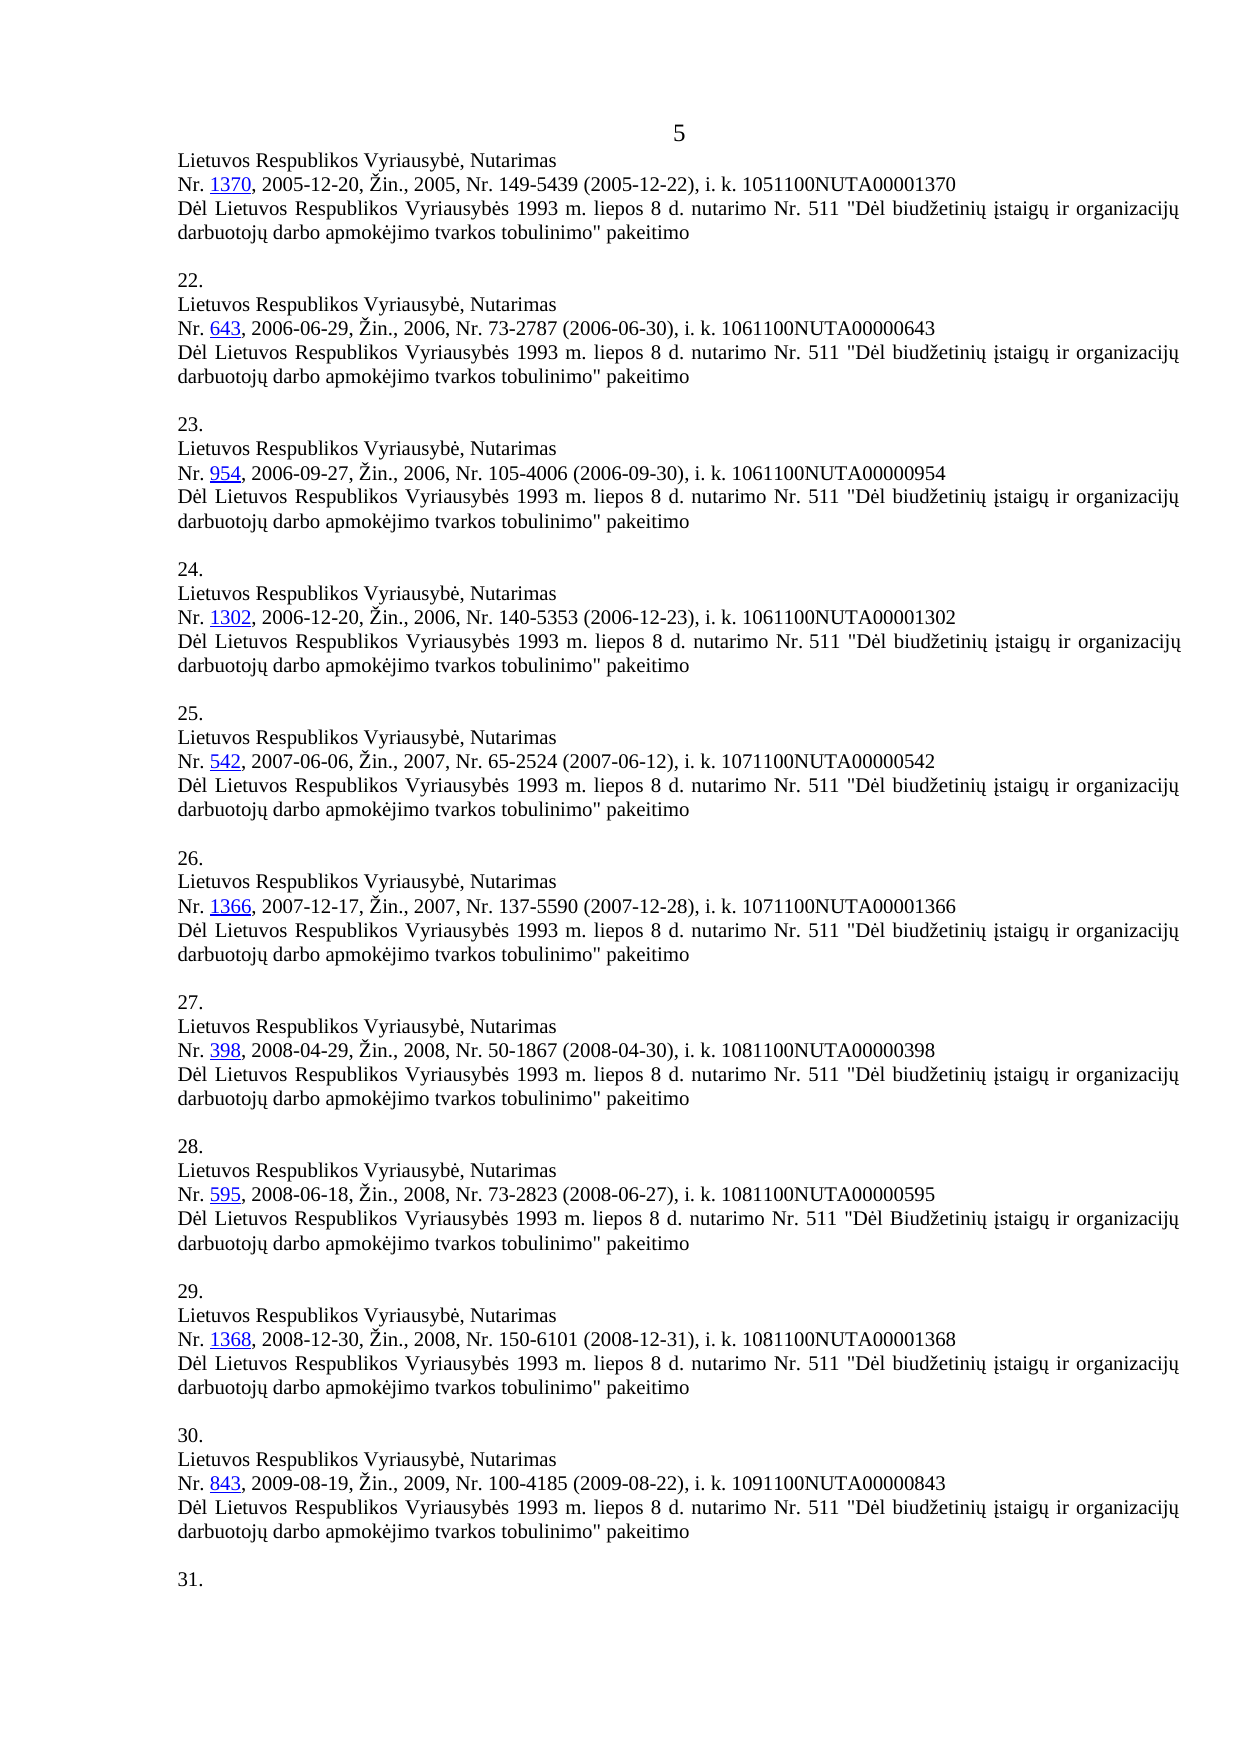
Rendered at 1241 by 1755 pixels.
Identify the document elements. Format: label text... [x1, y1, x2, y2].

text 27. [177, 990, 1181, 1014]
text Lietuvos Respublikos Vyriausybė, Nutarimas [177, 1014, 1181, 1038]
text Dėl Lietuvos Respublikos Vyriausybės 1993 m. liepos 8 d. nutarimo Nr. 511 "Dėl biudžetinių įstaigų ir organizacijų darbuotojų darbo apmokėjimo tvarkos tobulinimo" pakeitimo [177, 918, 1181, 966]
text Dėl Lietuvos Respublikos Vyriausybės 1993 m. liepos 8 d. nutarimo Nr. 511 "Dėl biudžetinių įstaigų ir organizacijų darbuotojų darbo apmokėjimo tvarkos tobulinimo" pakeitimo [177, 1062, 1181, 1110]
text 28. [177, 1134, 1181, 1158]
text Dėl Lietuvos Respublikos Vyriausybės 1993 m. liepos 8 d. nutarimo Nr. 511 "Dėl biudžetinių įstaigų ir organizacijų darbuotojų darbo apmokėjimo tvarkos tobulinimo" pakeitimo [177, 629, 1181, 677]
text Nr. 1370, 2005-12-20, Žin., 2005, Nr. 149-5439 (2005-12-22), i. k. 1051100NUTA00001370 [177, 172, 1181, 196]
text Nr. 643, 2006-06-29, Žin., 2006, Nr. 73-2787 (2006-06-30), i. k. 1061100NUTA00000643 [177, 316, 1181, 340]
text Dėl Lietuvos Respublikos Vyriausybės 1993 m. liepos 8 d. nutarimo Nr. 511 "Dėl biudžetinių įstaigų ir organizacijų darbuotojų darbo apmokėjimo tvarkos tobulinimo" pakeitimo [177, 196, 1181, 244]
text Dėl Lietuvos Respublikos Vyriausybės 1993 m. liepos 8 d. nutarimo Nr. 511 "Dėl biudžetinių įstaigų ir organizacijų darbuotojų darbo apmokėjimo tvarkos tobulinimo" pakeitimo [177, 1351, 1181, 1399]
text Nr. 954, 2006-09-27, Žin., 2006, Nr. 105-4006 (2006-09-30), i. k. 1061100NUTA00000954 [177, 460, 1181, 484]
text 30. [177, 1423, 1181, 1447]
text 25. [177, 701, 1181, 725]
text Nr. 398, 2008-04-29, Žin., 2008, Nr. 50-1867 (2008-04-30), i. k. 1081100NUTA00000398 [177, 1038, 1181, 1062]
text Nr. 542, 2007-06-06, Žin., 2007, Nr. 65-2524 (2007-06-12), i. k. 1071100NUTA00000542 [177, 749, 1181, 773]
text 23. [177, 412, 1181, 436]
text 29. [177, 1278, 1181, 1303]
text Nr. 1366, 2007-12-17, Žin., 2007, Nr. 137-5590 (2007-12-28), i. k. 1071100NUTA00001366 [177, 893, 1181, 918]
text Dėl Lietuvos Respublikos Vyriausybės 1993 m. liepos 8 d. nutarimo Nr. 511 "Dėl biudžetinių įstaigų ir organizacijų darbuotojų darbo apmokėjimo tvarkos tobulinimo" pakeitimo [177, 1495, 1181, 1543]
text Lietuvos Respublikos Vyriausybė, Nutarimas [177, 1303, 1181, 1327]
text Dėl Lietuvos Respublikos Vyriausybės 1993 m. liepos 8 d. nutarimo Nr. 511 "Dėl biudžetinių įstaigų ir organizacijų darbuotojų darbo apmokėjimo tvarkos tobulinimo" pakeitimo [177, 773, 1181, 821]
text Lietuvos Respublikos Vyriausybė, Nutarimas [177, 292, 1181, 316]
text 26. [177, 845, 1181, 869]
text Nr. 1368, 2008-12-30, Žin., 2008, Nr. 150-6101 (2008-12-31), i. k. 1081100NUTA00001368 [177, 1327, 1181, 1351]
text Nr. 1302, 2006-12-20, Žin., 2006, Nr. 140-5353 (2006-12-23), i. k. 1061100NUTA00001302 [177, 605, 1181, 629]
text Lietuvos Respublikos Vyriausybė, Nutarimas [177, 148, 1181, 172]
text Lietuvos Respublikos Vyriausybė, Nutarimas [177, 725, 1181, 749]
text Nr. 843, 2009-08-19, Žin., 2009, Nr. 100-4185 (2009-08-22), i. k. 1091100NUTA00000843 [177, 1471, 1181, 1495]
text 24. [177, 557, 1181, 581]
text Nr. 595, 2008-06-18, Žin., 2008, Nr. 73-2823 (2008-06-27), i. k. 1081100NUTA00000595 [177, 1182, 1181, 1206]
text Dėl Lietuvos Respublikos Vyriausybės 1993 m. liepos 8 d. nutarimo Nr. 511 "Dėl biudžetinių įstaigų ir organizacijų darbuotojų darbo apmokėjimo tvarkos tobulinimo" pakeitimo [177, 484, 1181, 533]
text Dėl Lietuvos Respublikos Vyriausybės 1993 m. liepos 8 d. nutarimo Nr. 511 "Dėl Biudžetinių įstaigų ir organizacijų darbuotojų darbo apmokėjimo tvarkos tobulinimo" pakeitimo [177, 1206, 1181, 1254]
text Dėl Lietuvos Respublikos Vyriausybės 1993 m. liepos 8 d. nutarimo Nr. 511 "Dėl biudžetinių įstaigų ir organizacijų darbuotojų darbo apmokėjimo tvarkos tobulinimo" pakeitimo [177, 340, 1181, 388]
text Lietuvos Respublikos Vyriausybė, Nutarimas [177, 869, 1181, 893]
text Lietuvos Respublikos Vyriausybė, Nutarimas [177, 1158, 1181, 1182]
text 22. [177, 268, 1181, 292]
text Lietuvos Respublikos Vyriausybė, Nutarimas [177, 581, 1181, 605]
text Lietuvos Respublikos Vyriausybė, Nutarimas [177, 1447, 1181, 1471]
text Lietuvos Respublikos Vyriausybė, Nutarimas [177, 436, 1181, 460]
text 31. [177, 1567, 1181, 1591]
